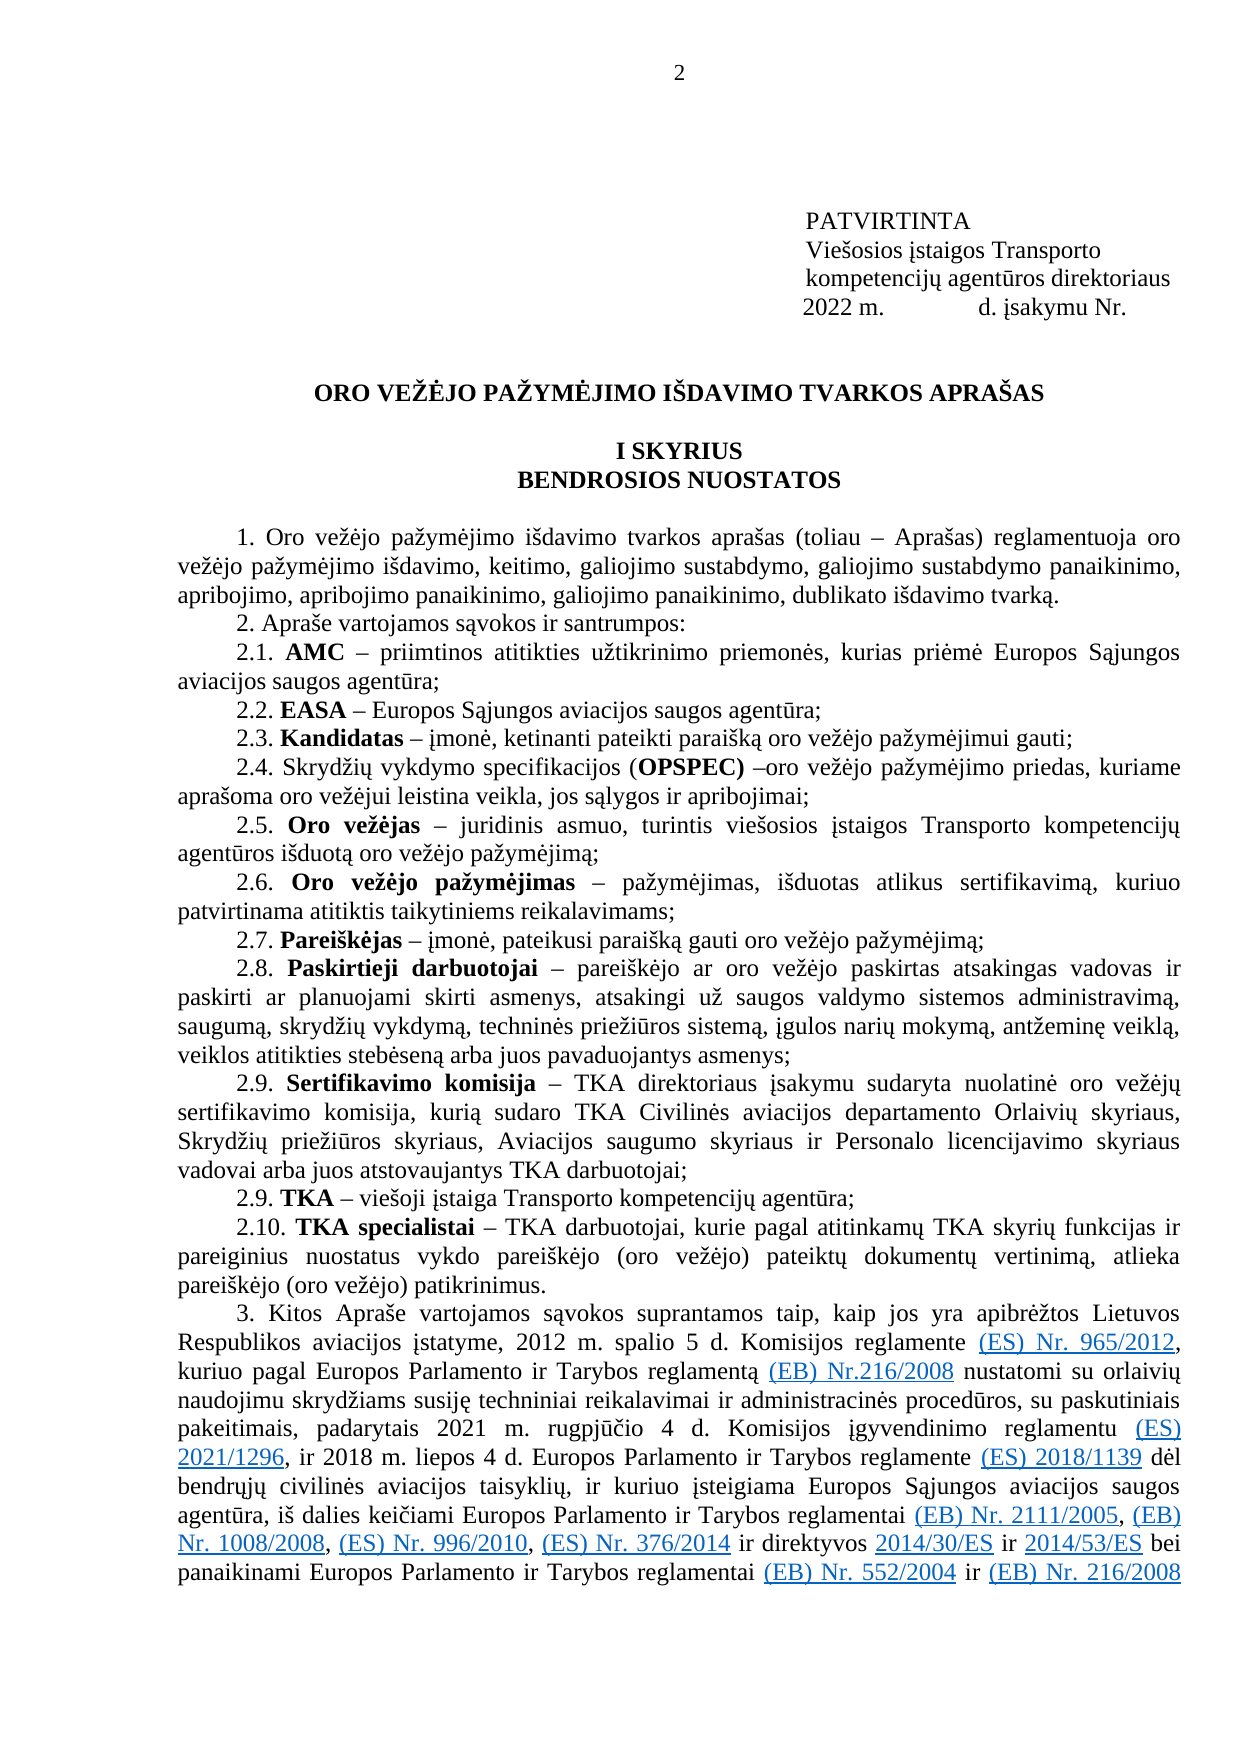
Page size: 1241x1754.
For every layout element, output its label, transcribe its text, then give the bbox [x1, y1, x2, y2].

text 1. Oro vežėjo pažymėjimo išdavimo tvarkos aprašas (toliau – Aprašas) reglamentuoja oro vežėjo pažymėjimo išdavimo, keitimo, galiojimo sustabdymo, galiojimo sustabdymo panaikinimo, apribojimo, apribojimo panaikinimo, galiojimo panaikinimo, dublikato išdavimo tvarką. [177, 522, 1181, 608]
text 2.6. Oro vežėjo pažymėjimas – pažymėjimas, išduotas atlikus sertifikavimą, kuriuo patvirtinama atitiktis taikytiniems reikalavimams; [177, 867, 1181, 925]
text 2.10. TKA specialistai – TKA darbuotojai, kurie pagal atitinkamų TKA skyrių funkcijas ir pareiginius nuostatus vykdo pareiškėjo (oro vežėjo) pateiktų dokumentų vertinimą, atlieka pareiškėjo (oro vežėjo) patikrinimus. [177, 1212, 1181, 1298]
text ORO VEŽĖJO PAŽYMĖJIMO IŠDAVIMO TVARKOS APRAŠAS [177, 378, 1181, 407]
text 2.7. Pareiškėjas – įmonė, pateikusi paraišką gauti oro vežėjo pažymėjimą; [177, 925, 1181, 953]
text 2.2. EASA – Europos Sąjungos aviacijos saugos agentūra; [177, 695, 1181, 723]
text 2.1. AMC – priimtinos atitikties užtikrinimo priemonės, kurias priėmė Europos Sąjungos aviacijos saugos agentūra; [177, 637, 1181, 695]
text 2022 m. d. įsakymu Nr. [177, 292, 1181, 321]
text 2. Apraše vartojamos sąvokos ir santrumpos: [177, 608, 1181, 637]
text PATVIRTINTA [177, 206, 1181, 235]
text 2.9. TKA – viešoji įstaiga Transporto kompetencijų agentūra; [177, 1183, 1181, 1212]
text 3. Kitos Apraše vartojamos sąvokos suprantamos taip, kaip jos yra apibrėžtos Lietuvos Respublikos aviacijos įstatyme, 2012 m. spalio 5 d. Komisijos reglamente (ES) Nr. 965/2012, kuriuo pagal Europos Parlamento ir Tarybos reglamentą (EB) Nr.216/2008 nustatomi su orlaivių naudojimu skrydžiams susiję techniniai reikalavimai ir administracinės procedūros, su paskutiniais pakeitimais, padarytais 2021 m. rugpjūčio 4 d. Komisijos įgyvendinimo reglamentu (ES) 2021/1296, ir 2018 m. liepos 4 d. Europos Parlamento ir Tarybos reglamente (ES) 2018/1139 dėl bendrųjų civilinės aviacijos taisyklių, ir kuriuo įsteigiama Europos Sąjungos aviacijos saugos agentūra, iš dalies keičiami Europos Parlamento ir Tarybos reglamentai (EB) Nr. 2111/2005, (EB) Nr. 1008/2008, (ES) Nr. 996/2010, (ES) Nr. 376/2014 ir direktyvos 2014/30/ES ir 2014/53/ES bei panaikinami Europos Parlamento ir Tarybos reglamentai (EB) Nr. 552/2004 ir (EB) Nr. 216/2008 [177, 1298, 1181, 1586]
text 2.3. Kandidatas – įmonė, ketinanti pateikti paraišką oro vežėjo pažymėjimui gauti; [177, 723, 1181, 752]
text kompetencijų agentūros direktoriaus [177, 263, 1181, 292]
text 2.5. Oro vežėjas – juridinis asmuo, turintis viešosios įstaigos Transporto kompetencijų agentūros išduotą oro vežėjo pažymėjimą; [177, 810, 1181, 867]
text BENDROSIOS NUOSTATOS [177, 465, 1181, 493]
text 2.4. Skrydžių vykdymo specifikacijos (OPSPEC) –oro vežėjo pažymėjimo priedas, kuriame aprašoma oro vežėjui leistina veikla, jos sąlygos ir apribojimai; [177, 752, 1181, 810]
text 2.9. Sertifikavimo komisija – TKA direktoriaus įsakymu sudaryta nuolatinė oro vežėjų sertifikavimo komisija, kurią sudaro TKA Civilinės aviacijos departamento Orlaivių skyriaus, Skrydžių priežiūros skyriaus, Aviacijos saugumo skyriaus ir Personalo licencijavimo skyriaus vadovai arba juos atstovaujantys TKA darbuotojai; [177, 1068, 1181, 1183]
text 2.8. Paskirtieji darbuotojai – pareiškėjo ar oro vežėjo paskirtas atsakingas vadovas ir paskirti ar planuojami skirti asmenys, atsakingi už saugos valdymo sistemos administravimą, saugumą, skrydžių vykdymą, techninės priežiūros sistemą, įgulos narių mokymą, antžeminę veiklą, veiklos atitikties stebėseną arba juos pavaduojantys asmenys; [177, 953, 1181, 1068]
text Viešosios įstaigos Transporto [177, 235, 1181, 263]
text I SKYRIUS [177, 436, 1181, 465]
